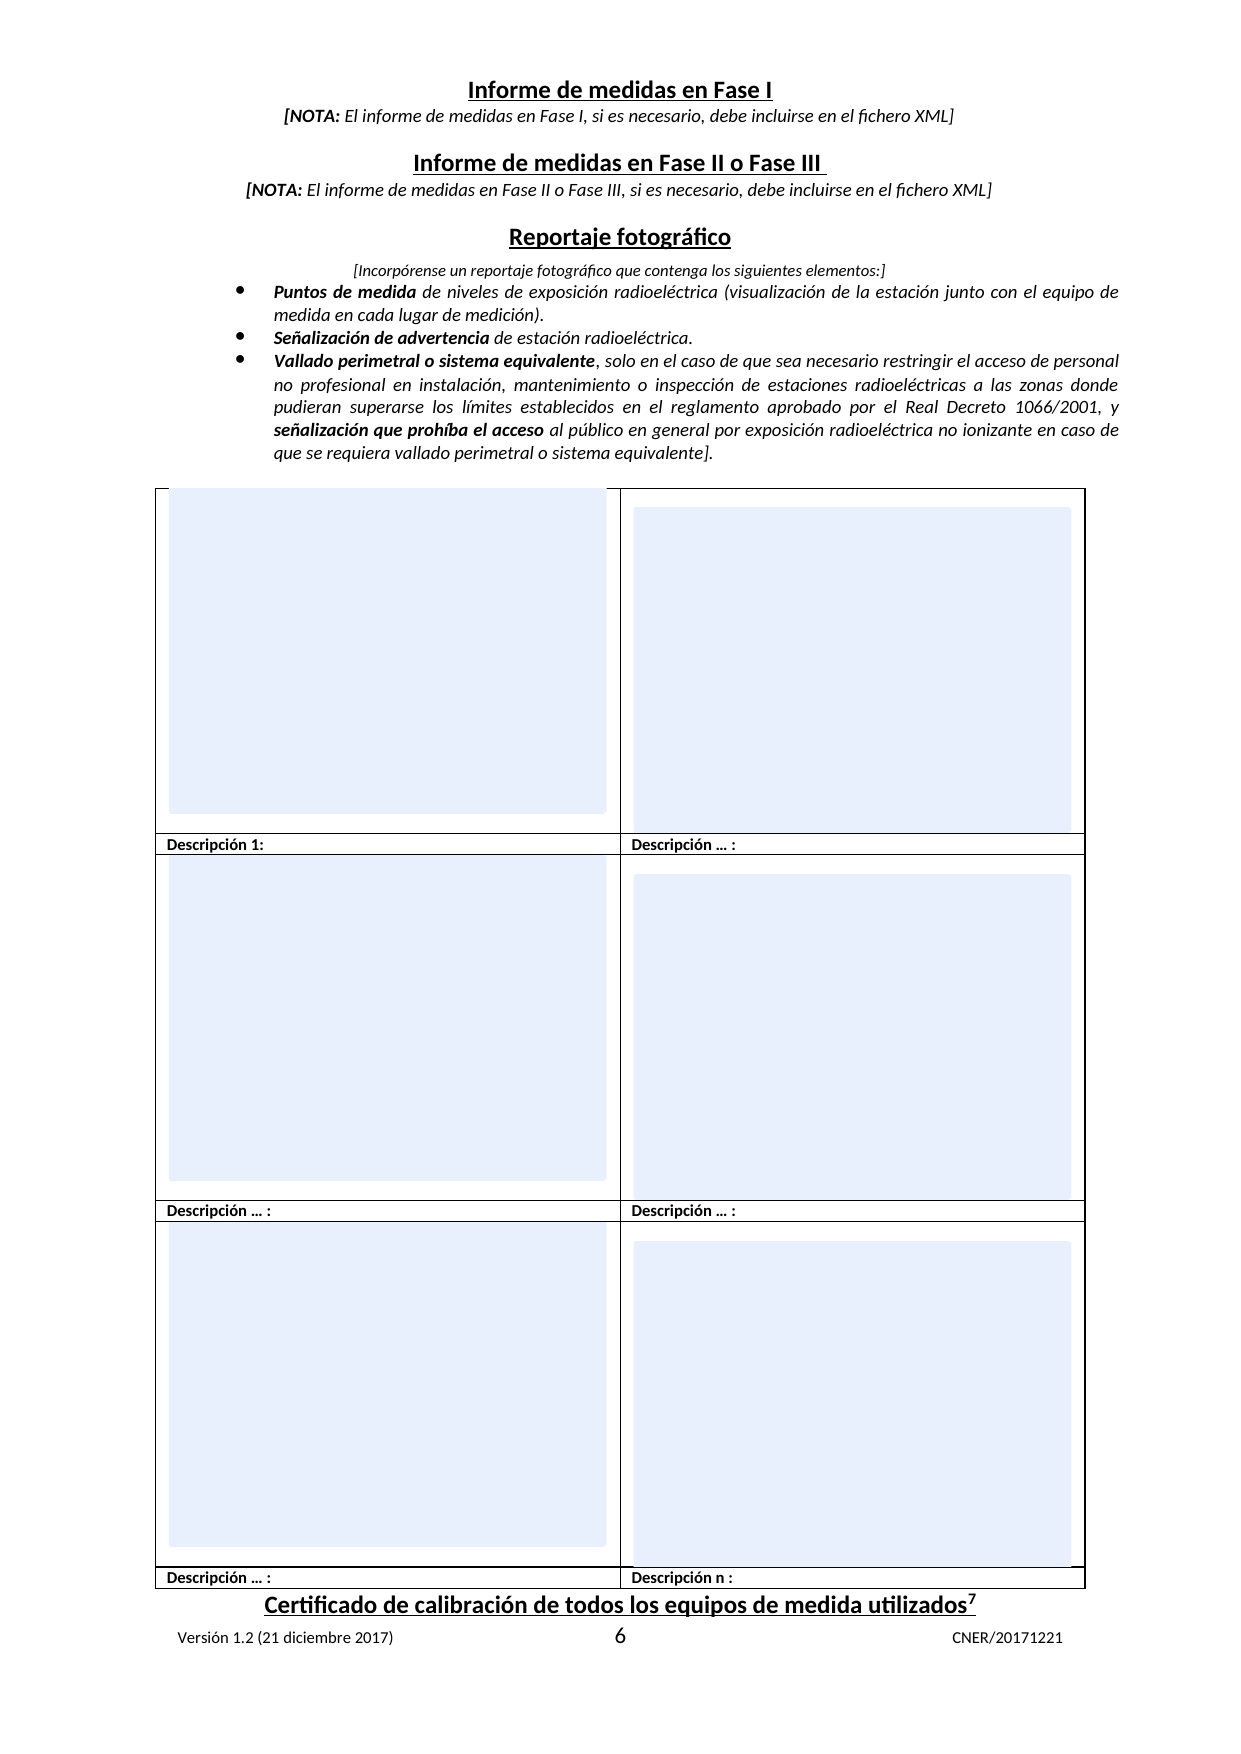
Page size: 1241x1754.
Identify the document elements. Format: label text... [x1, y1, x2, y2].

table_cell Descripción … : [621, 834, 1084, 854]
table_cell [156, 1222, 620, 1566]
text Informe de medidas en Fase I [118, 74, 1122, 104]
table_cell Descripción 1: [156, 834, 620, 854]
text [NOTA: El informe de medidas en Fase II o Fase III, si es necesario, debe incluirse en el fichero XML] [118, 178, 1122, 201]
list Señalización de advertencia de estación radioeléctrica. [236, 327, 1122, 350]
list Puntos de medida de niveles de exposición radioeléctrica (visualización de la estación junto con el equipo de medida en cada lugar de medición). [236, 281, 1122, 327]
text Reportaje fotográfico [118, 221, 1122, 252]
text [NOTA: El informe de medidas en Fase I, si es necesario, debe incluirse en el fichero XML] [118, 104, 1122, 127]
text Certificado de calibración de todos los equipos de medida utilizados [118, 1589, 1122, 1619]
text [Incorpórense un reportaje fotográfico que contenga los siguientes elementos:] [118, 260, 1122, 281]
list Vallado perimetral o sistema equivalente, solo en el caso de que sea necesario restringir el acceso de personal no profesional en instalación, mantenimiento o inspección de estaciones radioeléctricas a las zonas donde pudieran superarse los límites establecidos en el reglamento aprobado por el Real Decreto 1066/2001, y señalización que prohíba el acceso al público en general por exposición radioeléctrica no ionizante en caso de que se requiera vallado perimetral o sistema equivalente]. [236, 350, 1122, 464]
table_cell [621, 1222, 1084, 1566]
table_cell [621, 855, 1084, 1199]
text Informe de medidas en Fase II o Fase III [118, 148, 1122, 178]
table_header [621, 489, 1084, 833]
table_cell [156, 855, 620, 1199]
table_cell Descripción … : [156, 1201, 620, 1221]
table_header [156, 489, 620, 833]
table_cell Descripción n : [621, 1568, 1084, 1588]
table_cell Descripción … : [621, 1201, 1084, 1221]
table_cell Descripción … : [156, 1568, 620, 1588]
